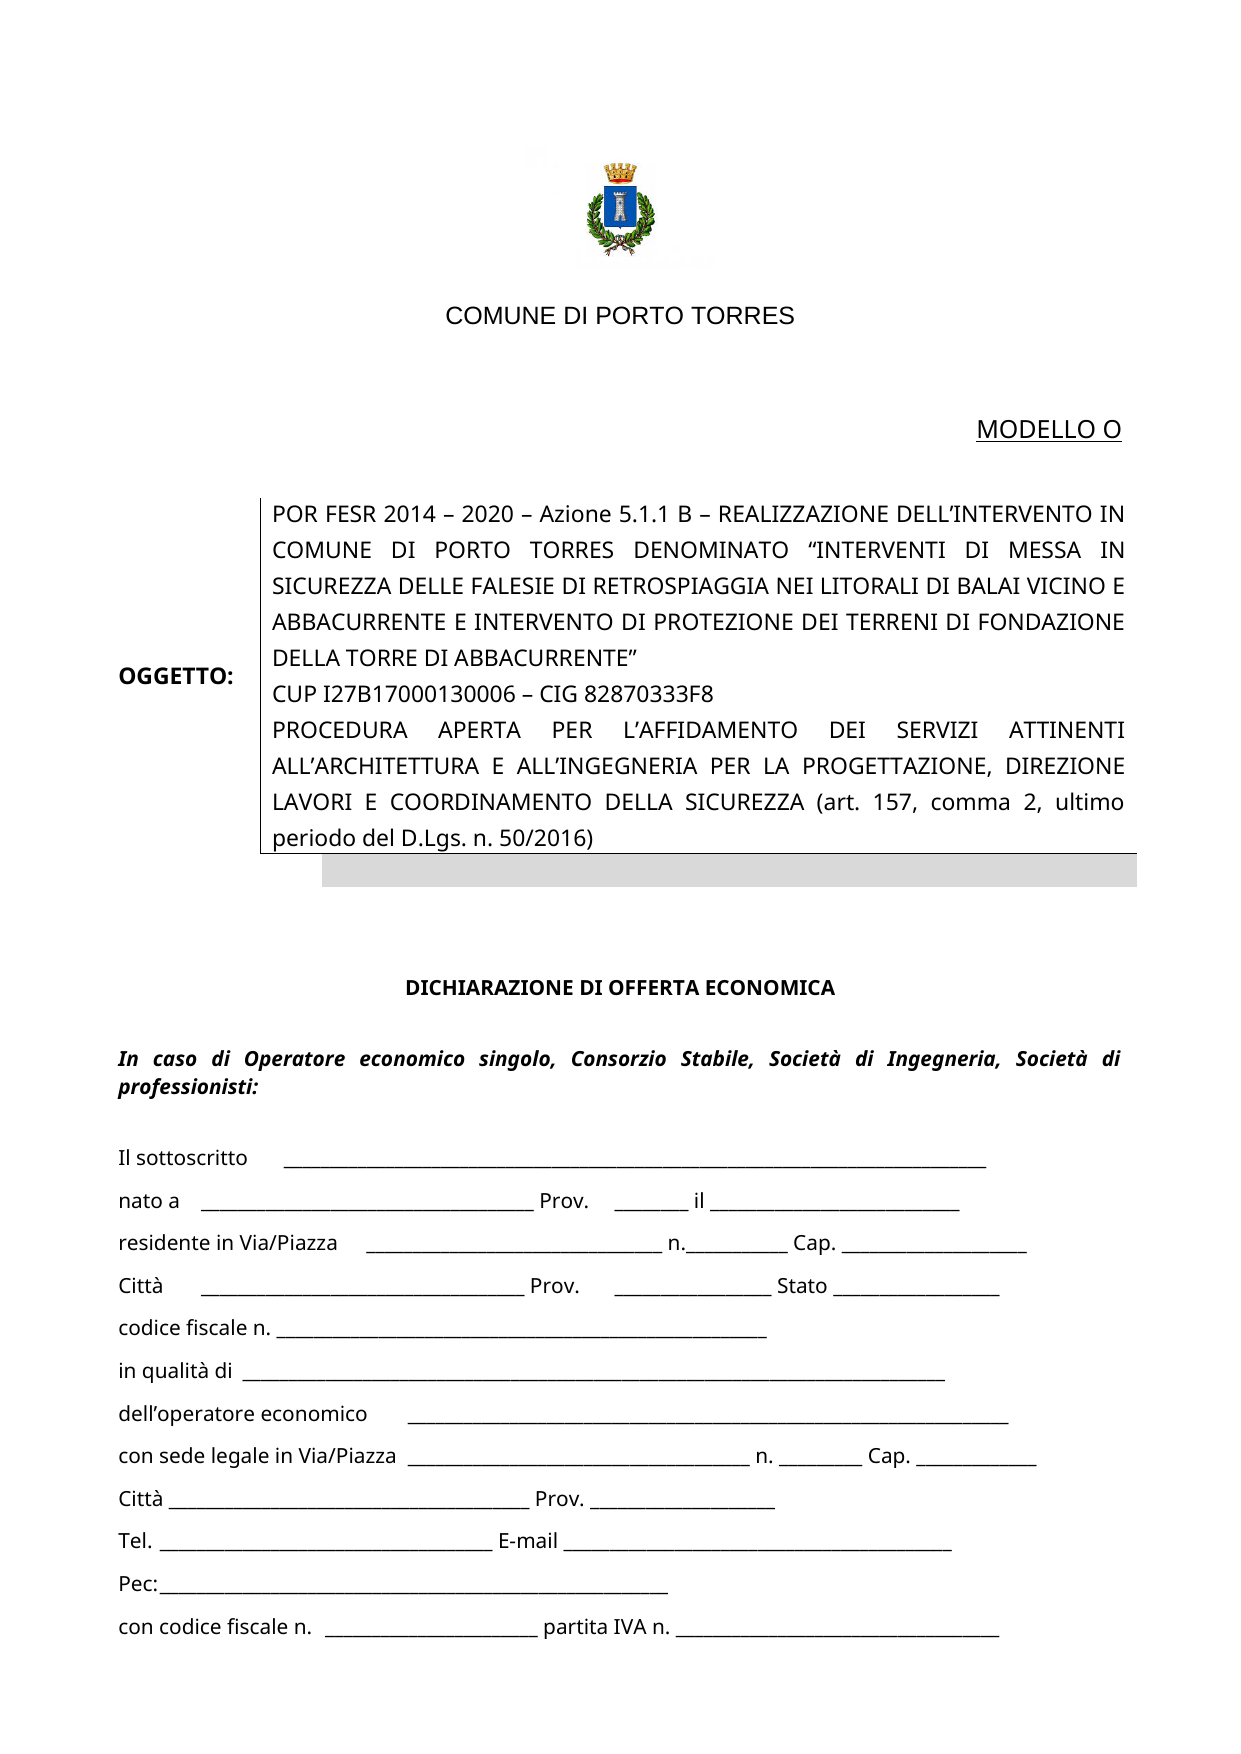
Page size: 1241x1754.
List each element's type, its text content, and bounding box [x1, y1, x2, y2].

text Tel. ____________________________________ E-mail __________________________________________ [118, 1527, 1122, 1555]
table_cell [322, 854, 1137, 887]
text nato a ____________________________________ Prov. ________ il ___________________________ [118, 1186, 1122, 1214]
table_cell [107, 853, 322, 887]
text in qualità di ____________________________________________________________________________ [118, 1356, 1122, 1384]
picture [525, 146, 715, 272]
text Il sottoscritto ____________________________________________________________________________ [118, 1143, 1122, 1172]
table_header POR FESR 2014 – 2020 – Azione 5.1.1 B – REALIZZAZIONE DELL’INTERVENTO IN COMUNE DI PORTO TORRES DENOMINATO “INTERVENTI DI MESSA IN SICUREZZA DELLE FALESIE DI RETROSPIAGGIA NEI LITORALI DI BALAI VICINO E ABBACURRENTE E INTERVENTO DI PROTEZIONE DEI TERRENI DI FONDAZIONE DELLA TORRE DI ABBACURRENTE” CUP I27B17000130006 – CIG 82870333F8 PROCEDURA APERTA PER L’AFFIDAMENTO DEI SERVIZI ATTINENTI ALL’ARCHITETTURA E ALL’INGEGNERIA PER LA PROGETTAZIONE, DIREZIONE LAVORI E COORDINAMENTO DELLA SICUREZZA (art. 157, comma 2, ultimo periodo del D.Lgs. n. 50/2016) [261, 498, 1137, 853]
text Pec: _______________________________________________________ [118, 1569, 1122, 1598]
text dell’operatore economico _________________________________________________________________ [118, 1399, 1122, 1427]
text In caso di Operatore economico singolo, Consorzio Stabile, Società di Ingegneria, Società di professionisti: [118, 1044, 1122, 1101]
text residente in Via/Piazza ________________________________ n.___________ Cap. ____________________ [118, 1228, 1122, 1257]
text con codice fiscale n. _______________________ partita IVA n. ___________________________________ [118, 1612, 1122, 1640]
text Città _______________________________________ Prov. ____________________ [118, 1484, 1122, 1512]
text con sede legale in Via/Piazza _____________________________________ n. _________ Cap. _____________ [118, 1441, 1122, 1470]
text codice fiscale n. _____________________________________________________ [118, 1313, 1122, 1342]
table_header OGGETTO: [107, 498, 260, 853]
text MODELLO O [118, 417, 1122, 444]
text Città ___________________________________ Prov. _________________ Stato __________________ [118, 1271, 1122, 1299]
text DICHIARAZIONE DI OFFERTA ECONOMICA [118, 973, 1122, 1001]
